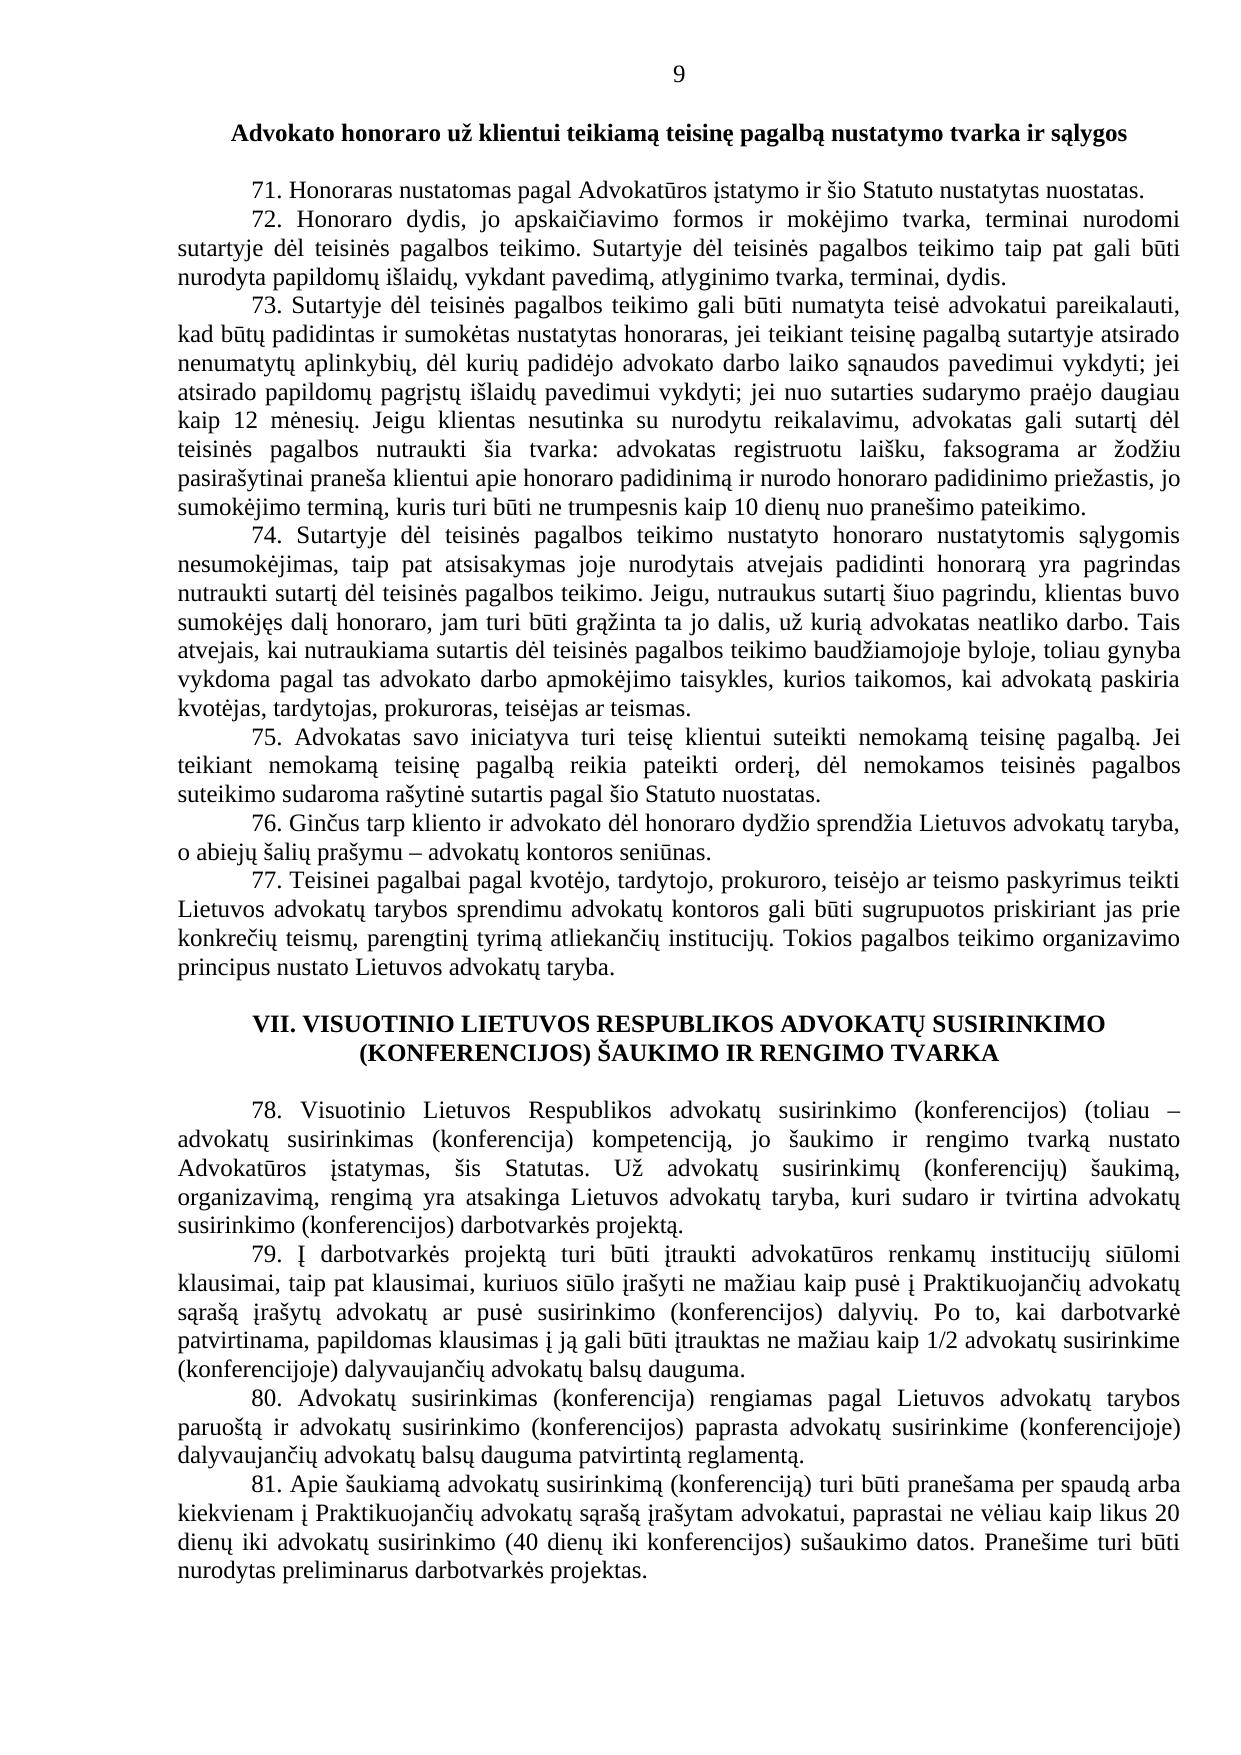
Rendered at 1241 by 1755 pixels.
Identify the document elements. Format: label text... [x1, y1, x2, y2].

text 74. Sutartyje dėl teisinės pagalbos teikimo nustatyto honoraro nustatytomis sąlygomis nesumokėjimas, taip pat atsisakymas joje nurodytais atvejais padidinti honorarą yra pagrindas nutraukti sutartį dėl teisinės pagalbos teikimo. Jeigu, nutraukus sutartį šiuo pagrindu, klientas buvo sumokėjęs dalį honoraro, jam turi būti grąžinta ta jo dalis, už kurią advokatas neatliko darbo. Tais atvejais, kai nutraukiama sutartis dėl teisinės pagalbos teikimo baudžiamojoje byloje, toliau gynyba vykdoma pagal tas advokato darbo apmokėjimo taisykles, kurios taikomos, kai advokatą paskiria kvotėjas, tardytojas, prokuroras, teisėjas ar teismas. [177, 521, 1181, 722]
text 77. Teisinei pagalbai pagal kvotėjo, tardytojo, prokuroro, teisėjo ar teismo paskyrimus teikti Lietuvos advokatų tarybos sprendimu advokatų kontoros gali būti sugrupuotos priskiriant jas prie konkrečių teismų, parengtinį tyrimą atliekančių institucijų. Tokios pagalbos teikimo organizavimo principus nustato Lietuvos advokatų taryba. [177, 866, 1181, 981]
text 75. Advokatas savo iniciatyva turi teisę klientui suteikti nemokamą teisinę pagalbą. Jei teikiant nemokamą teisinę pagalbą reikia pateikti orderį, dėl nemokamos teisinės pagalbos suteikimo sudaroma rašytinė sutartis pagal šio Statuto nuostatas. [177, 722, 1181, 808]
text VII. VISUOTINIO LIETUVOS RESPUBLIKOS ADVOKATŲ SUSIRINKIMO (KONFERENCIJOS) ŠAUKIMO IR RENGIMO TVARKA [177, 1009, 1181, 1067]
text 71. Honoraras nustatomas pagal Advokatūros įstatymo ir šio Statuto nustatytas nuostatas. [177, 176, 1181, 204]
text 76. Ginčus tarp kliento ir advokato dėl honoraro dydžio sprendžia Lietuvos advokatų taryba, o abiejų šalių prašymu – advokatų kontoros seniūnas. [177, 808, 1181, 866]
text 73. Sutartyje dėl teisinės pagalbos teikimo gali būti numatyta teisė advokatui pareikalauti, kad būtų padidintas ir sumokėtas nustatytas honoraras, jei teikiant teisinę pagalbą sutartyje atsirado nenumatytų aplinkybių, dėl kurių padidėjo advokato darbo laiko sąnaudos pavedimui vykdyti; jei atsirado papildomų pagrįstų išlaidų pavedimui vykdyti; jei nuo sutarties sudarymo praėjo daugiau kaip 12 mėnesių. Jeigu klientas nesutinka su nurodytu reikalavimu, advokatas gali sutartį dėl teisinės pagalbos nutraukti šia tvarka: advokatas registruotu laišku, faksograma ar žodžiu pasirašytinai praneša klientui apie honoraro padidinimą ir nurodo honoraro padidinimo priežastis, jo sumokėjimo terminą, kuris turi būti ne trumpesnis kaip 10 dienų nuo pranešimo pateikimo. [177, 291, 1181, 521]
text 81. Apie šaukiamą advokatų susirinkimą (konferenciją) turi būti pranešama per spaudą arba kiekvienam į Praktikuojančių advokatų sąrašą įrašytam advokatui, paprastai ne vėliau kaip likus 20 dienų iki advokatų susirinkimo (40 dienų iki konferencijos) sušaukimo datos. Pranešime turi būti nurodytas preliminarus darbotvarkės projektas. [177, 1469, 1181, 1584]
text Advokato honoraro už klientui teikiamą teisinę pagalbą nustatymo tvarka ir sąlygos [177, 118, 1181, 147]
text 78. Visuotinio Lietuvos Respublikos advokatų susirinkimo (konferencijos) (toliau – advokatų susirinkimas (konferencija) kompetenciją, jo šaukimo ir rengimo tvarką nustato Advokatūros įstatymas, šis Statutas. Už advokatų susirinkimų (konferencijų) šaukimą, organizavimą, rengimą yra atsakinga Lietuvos advokatų taryba, kuri sudaro ir tvirtina advokatų susirinkimo (konferencijos) darbotvarkės projektą. [177, 1096, 1181, 1239]
text 79. Į darbotvarkės projektą turi būti įtraukti advokatūros renkamų institucijų siūlomi klausimai, taip pat klausimai, kuriuos siūlo įrašyti ne mažiau kaip pusė į Praktikuojančių advokatų sąrašą įrašytų advokatų ar pusė susirinkimo (konferencijos) dalyvių. Po to, kai darbotvarkė patvirtinama, papildomas klausimas į ją gali būti įtrauktas ne mažiau kaip 1/2 advokatų susirinkime (konferencijoje) dalyvaujančių advokatų balsų dauguma. [177, 1239, 1181, 1383]
text 72. Honoraro dydis, jo apskaičiavimo formos ir mokėjimo tvarka, terminai nurodomi sutartyje dėl teisinės pagalbos teikimo. Sutartyje dėl teisinės pagalbos teikimo taip pat gali būti nurodyta papildomų išlaidų, vykdant pavedimą, atlyginimo tvarka, terminai, dydis. [177, 204, 1181, 291]
text 80. Advokatų susirinkimas (konferencija) rengiamas pagal Lietuvos advokatų tarybos paruoštą ir advokatų susirinkimo (konferencijos) paprasta advokatų susirinkime (konferencijoje) dalyvaujančių advokatų balsų dauguma patvirtintą reglamentą. [177, 1383, 1181, 1469]
